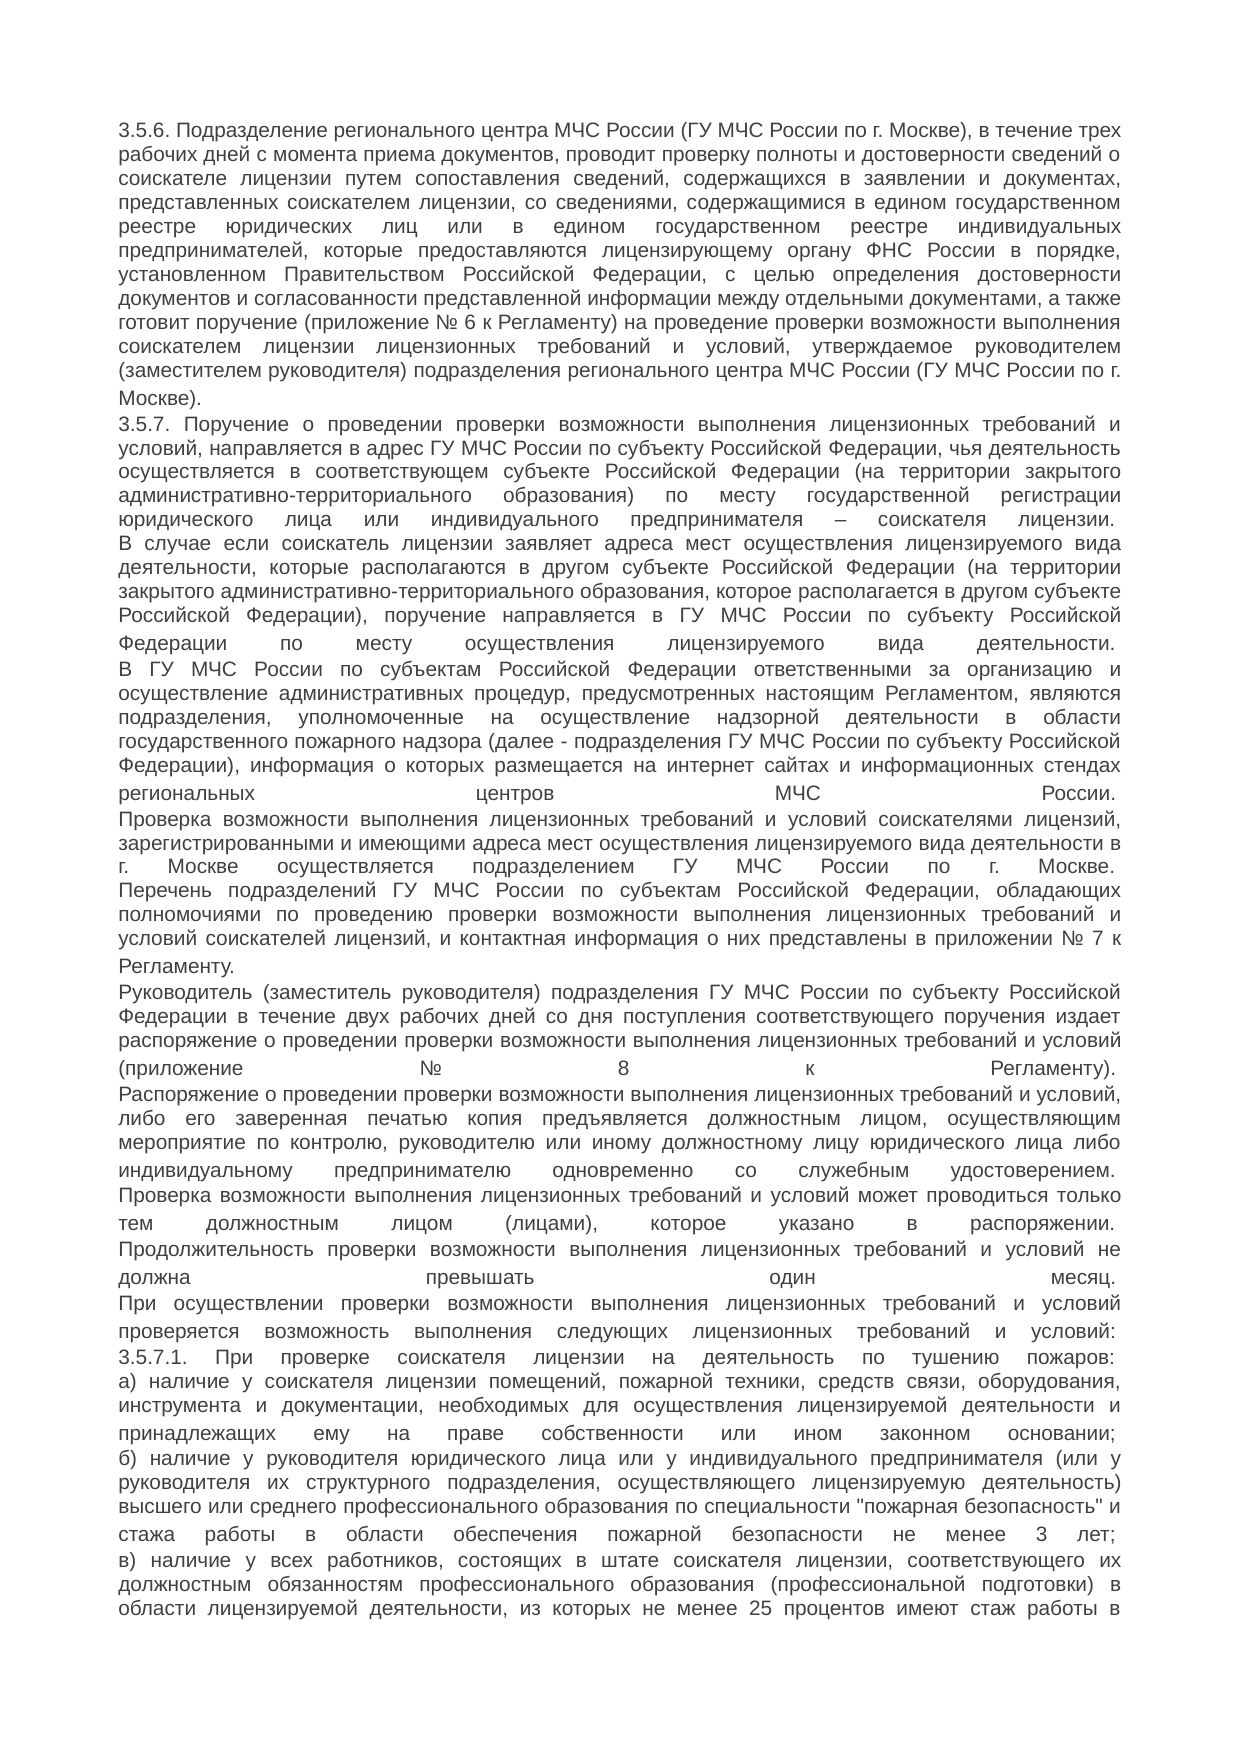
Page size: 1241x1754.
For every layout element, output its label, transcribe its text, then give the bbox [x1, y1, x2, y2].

text 3.5.6. Подразделение регионального центра МЧС России (ГУ МЧС России по г. Москве), в течение трех рабочих дней с момента приема документов, проводит проверку полноты и достоверности сведений о соискателе лицензии путем сопоставления сведений, содержащихся в заявлении и документах, представленных соискателем лицензии, со сведениями, содержащимися в едином государственном реестре юридических лиц или в едином государственном реестре индивидуальных предпринимателей, которые предоставляются лицензирующему органу ФНС России в порядке, установленном Правительством Российской Федерации, с целью определения достоверности документов и согласованности представленной информации между отдельными документами, а также готовит поручение (приложение № 6 к Регламенту) на проведение проверки возможности выполнения соискателем лицензии лицензионных требований и условий, утверждаемое руководителем (заместителем руководителя) подразделения регионального центра МЧС России (ГУ МЧС России по г. Москве). 3.5.7. Поручение о проведении проверки возможности выполнения лицензионных требований и условий, направляется в адрес ГУ МЧС России по субъекту Российской Федерации, чья деятельность осуществляется в соответствующем субъекте Российской Федерации (на территории закрытого административно-территориального образования) по месту государственной регистрации юридического лица или индивидуального предпринимателя – соискателя лицензии. В случае если соискатель лицензии заявляет адреса мест осуществления лицензируемого вида деятельности, которые располагаются в другом субъекте Российской Федерации (на территории закрытого административно-территориального образования, которое располагается в другом субъекте Российской Федерации), поручение направляется в ГУ МЧС России по субъекту Российской Федерации по месту осуществления лицензируемого вида деятельности. В ГУ МЧС России по субъектам Российской Федерации ответственными за организацию и осуществление административных процедур, предусмотренных настоящим Регламентом, являются подразделения, уполномоченные на осуществление надзорной деятельности в области государственного пожарного надзора (далее - подразделения ГУ МЧС России по субъекту Российской Федерации), информация о которых размещается на интернет сайтах и информационных стендах региональных центров МЧС России. Проверка возможности выполнения лицензионных требований и условий соискателями лицензий, зарегистрированными и имеющими адреса мест осуществления лицензируемого вида деятельности в г. Москве осуществляется подразделением ГУ МЧС России по г. Москве. Перечень подразделений ГУ МЧС России по субъектам Российской Федерации, обладающих полномочиями по проведению проверки возможности выполнения лицензионных требований и условий соискателей лицензий, и контактная информация о них представлены в приложении № 7 к Регламенту. Руководитель (заместитель руководителя) подразделения ГУ МЧС России по субъекту Российской Федерации в течение двух рабочих дней со дня поступления соответствующего поручения издает распоряжение о проведении проверки возможности выполнения лицензионных требований и условий (приложение № 8 к Регламенту). Распоряжение о проведении проверки возможности выполнения лицензионных требований и условий, либо его заверенная печатью копия предъявляется должностным лицом, осуществляющим мероприятие по контролю, руководителю или иному должностному лицу юридического лица либо индивидуальному предпринимателю одновременно со служебным удостоверением. Проверка возможности выполнения лицензионных требований и условий может проводиться только тем должностным лицом (лицами), которое указано в распоряжении. Продолжительность проверки возможности выполнения лицензионных требований и условий не должна превышать один месяц. При осуществлении проверки возможности выполнения лицензионных требований и условий проверяется возможность выполнения следующих лицензионных требований и условий: 3.5.7.1. При проверке соискателя лицензии на деятельность по тушению пожаров: а) наличие у соискателя лицензии помещений, пожарной техники, средств связи, оборудования, инструмента и документации, необходимых для осуществления лицензируемой деятельности и принадлежащих ему на праве собственности или ином законном основании; б) наличие у руководителя юридического лица или у индивидуального предпринимателя (или у руководителя их структурного подразделения, осуществляющего лицензируемую деятельность) высшего или среднего профессионального образования по специальности "пожарная безопасность" и стажа работы в области обеспечения пожарной безопасности не менее 3 лет; в) наличие у всех работников, состоящих в штате соискателя лицензии, соответствующего их должностным обязанностям профессионального образования (профессиональной подготовки) в области лицензируемой деятельности, из которых не менее 25 процентов имеют стаж работы в [118, 118, 1122, 1620]
